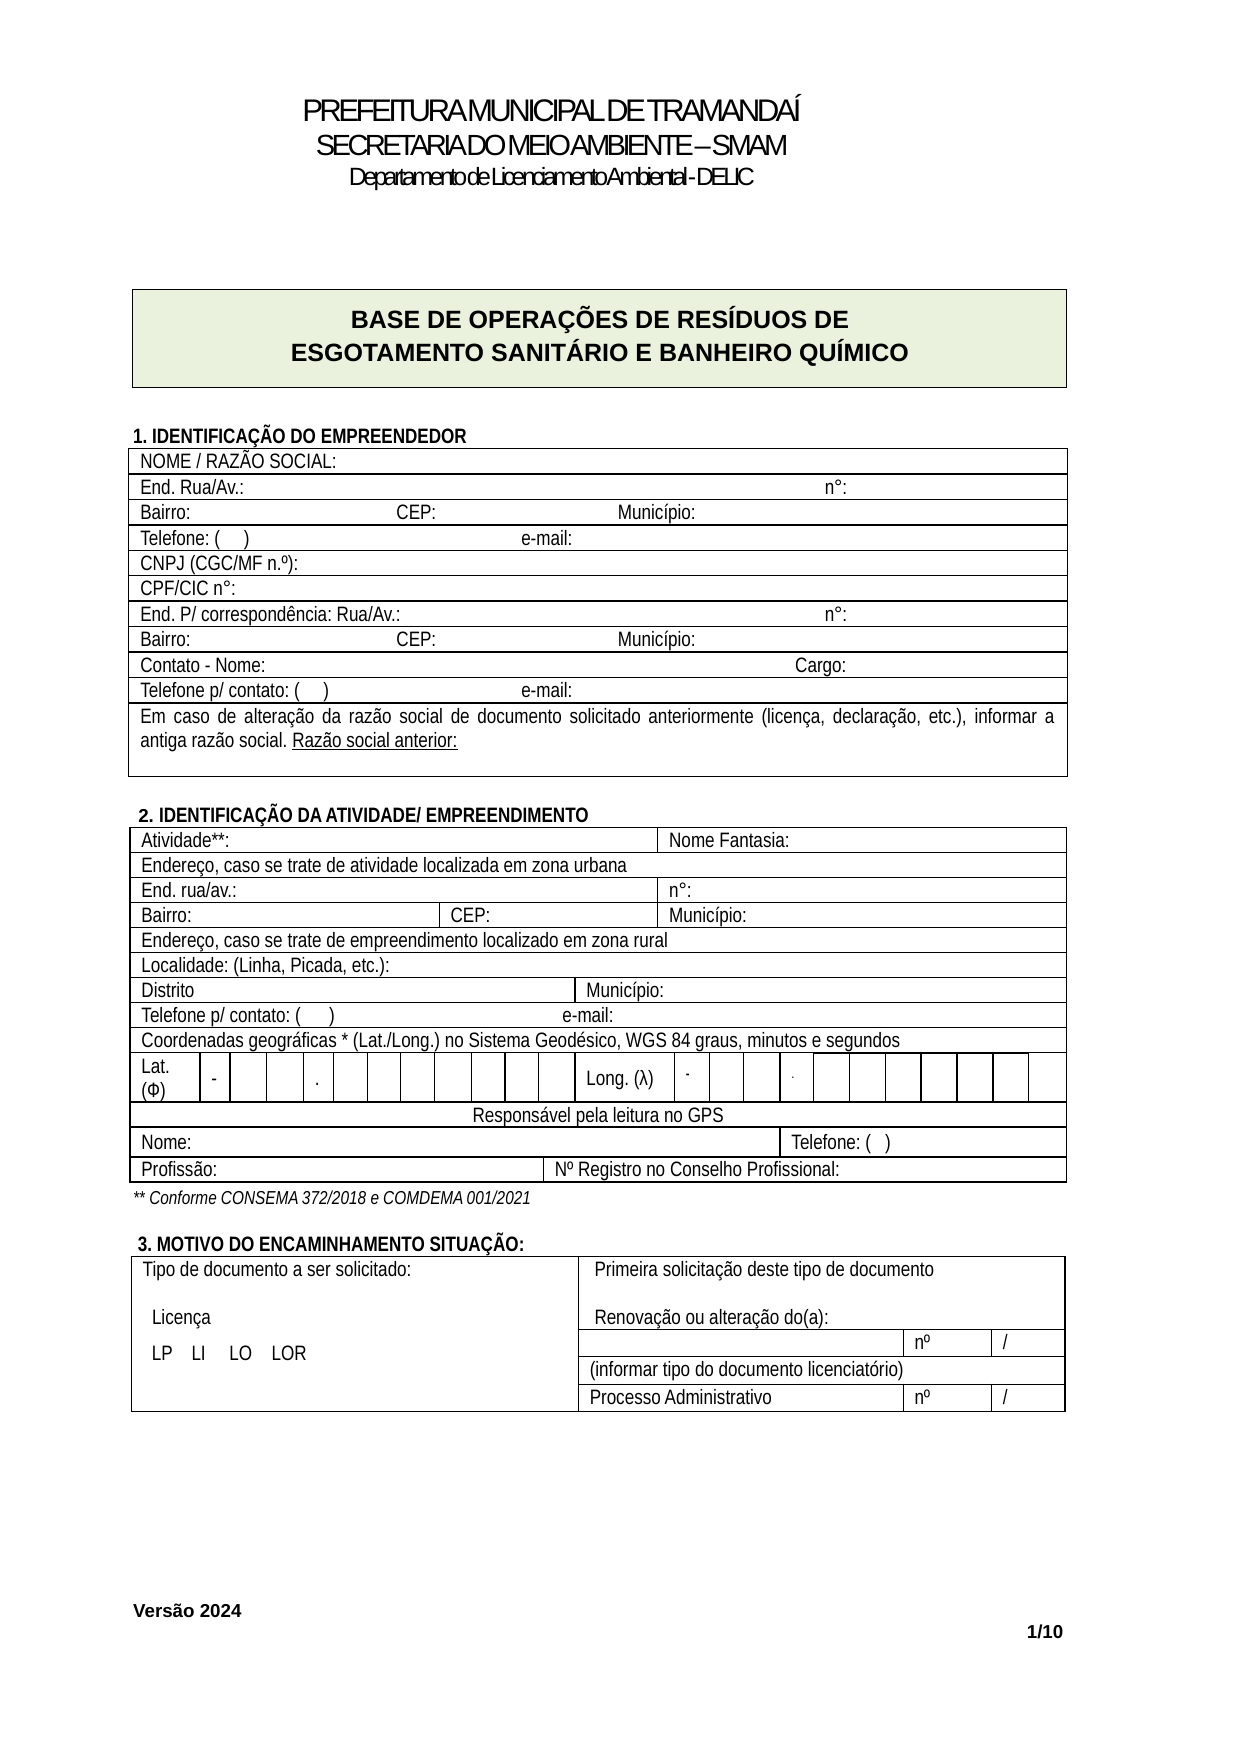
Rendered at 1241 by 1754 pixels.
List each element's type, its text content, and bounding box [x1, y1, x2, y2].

table_cell CNPJ (CGC/MF n.º): [129, 551, 1067, 574]
table_cell - [675, 1053, 709, 1101]
table_cell [579, 1330, 903, 1356]
table_cell (informar tipo do documento licenciatório) [579, 1357, 1064, 1383]
table_cell [368, 1053, 400, 1101]
table_cell Coordenadas geográficas * (Lat./Long.) no Sistema Geodésico, WGS 84 graus, minutos e segundos [131, 1028, 1066, 1052]
table_cell Bairro: [129, 627, 385, 651]
table_header Primeira solicitação deste tipo de documento Renovação ou alteração do(a): [579, 1257, 1064, 1329]
table_header Base de operações de resíduos de esgotamento sanitário e banheiro químico [133, 290, 1066, 387]
table_cell End. rua/av.: [131, 878, 657, 902]
table_cell [129, 752, 680, 776]
table_cell e-mail: [510, 678, 1067, 702]
table_cell Long. (λ) [576, 1053, 674, 1101]
table_cell [744, 1053, 779, 1101]
table_cell Telefone p/ contato: ( ) e-mail: [131, 1003, 1066, 1027]
table_cell [958, 1054, 992, 1101]
table_cell n°: [658, 878, 1066, 902]
table_cell - [201, 1053, 229, 1101]
table_cell nº [904, 1330, 991, 1356]
table_cell Bairro: [129, 500, 385, 524]
table_cell Telefone: ( ) [129, 526, 510, 549]
table_cell n°: [813, 602, 1067, 626]
table_cell [680, 752, 1067, 776]
table_cell [710, 1053, 743, 1101]
table_cell End. P/ correspondência: Rua/Av.: [129, 602, 813, 626]
table_cell Município: [606, 500, 1067, 524]
table_cell Nome: [131, 1128, 779, 1156]
table_cell Município: [606, 627, 1067, 651]
table_cell CEP: [385, 627, 606, 651]
table_cell Cargo: [784, 653, 1067, 677]
table_cell CEP: [385, 500, 606, 524]
table_cell CEP: [440, 903, 657, 927]
table_cell nº [904, 1385, 991, 1411]
table_cell [850, 1054, 885, 1101]
table_cell [231, 1053, 266, 1101]
table_cell Bairro: [131, 903, 439, 927]
table_cell [435, 1053, 471, 1101]
text 2. IDENTIFICAÇÃO DA ATIVIDADE/ EMPREENDIMENTO [133, 803, 1063, 827]
table_header Atividade**: [131, 828, 657, 852]
table_cell Responsável pela leitura no GPS [131, 1103, 1066, 1126]
table_cell Telefone p/ contato: ( ) [129, 678, 510, 702]
table_header NOME / RAZÃO SOCIAL: [129, 449, 1067, 473]
table_cell [506, 1053, 538, 1101]
table_cell . [781, 1053, 813, 1101]
table_cell [922, 1054, 956, 1101]
table_cell Contato - Nome: [129, 653, 784, 677]
table_cell Telefone: ( ) [781, 1128, 1066, 1156]
text 3. MOTIVO DO ENCAMINHAMENTO SITUAÇÃO: [133, 1232, 1063, 1256]
text 1. IDENTIFICAÇÃO DO EMPREENDEDOR [133, 424, 1063, 448]
table_cell Localidade: (Linha, Picada, etc.): [131, 953, 1066, 977]
table_cell e-mail: [510, 526, 1067, 549]
table_cell Nº Registro no Conselho Profissional: [544, 1158, 1066, 1181]
table_header Nome Fantasia: [658, 828, 1066, 852]
table_cell / [992, 1330, 1064, 1356]
table_cell Endereço, caso se trate de empreendimento localizado em zona rural [131, 928, 1066, 952]
table_cell [472, 1053, 504, 1101]
table_cell Município: [576, 978, 1066, 1002]
table_cell Endereço, caso se trate de atividade localizada em zona urbana [131, 853, 1066, 877]
table_cell [814, 1054, 849, 1101]
table_cell [401, 1053, 434, 1101]
table_header Tipo de documento a ser solicitado: Licença LP LI LO LOR [132, 1257, 578, 1411]
table_cell [334, 1053, 367, 1101]
table_cell [267, 1053, 303, 1101]
table_cell Distrito [131, 978, 574, 1002]
table_cell CPF/CIC n°: [129, 576, 1067, 600]
table_cell Em caso de alteração da razão social de documento solicitado anteriormente (licença, declaração, etc.), informar a antiga razão social. Razão social anterior: [129, 704, 1067, 752]
table_cell Município: [658, 903, 1066, 927]
table_cell n°: [813, 475, 1067, 498]
table_cell [886, 1054, 920, 1101]
table_cell End. Rua/Av.: [129, 475, 813, 498]
table_cell Profissão: [131, 1158, 543, 1181]
table_cell . [304, 1053, 333, 1101]
table_cell Processo Administrativo [579, 1385, 903, 1411]
table_cell Lat. (Ф) [131, 1053, 199, 1101]
table_cell / [992, 1385, 1064, 1411]
text ** Conforme CONSEMA 372/2018 e COMDEMA 001/2021 [133, 1187, 1093, 1208]
table_cell [994, 1054, 1028, 1101]
table_cell [1029, 1053, 1066, 1101]
table_cell [539, 1053, 574, 1101]
